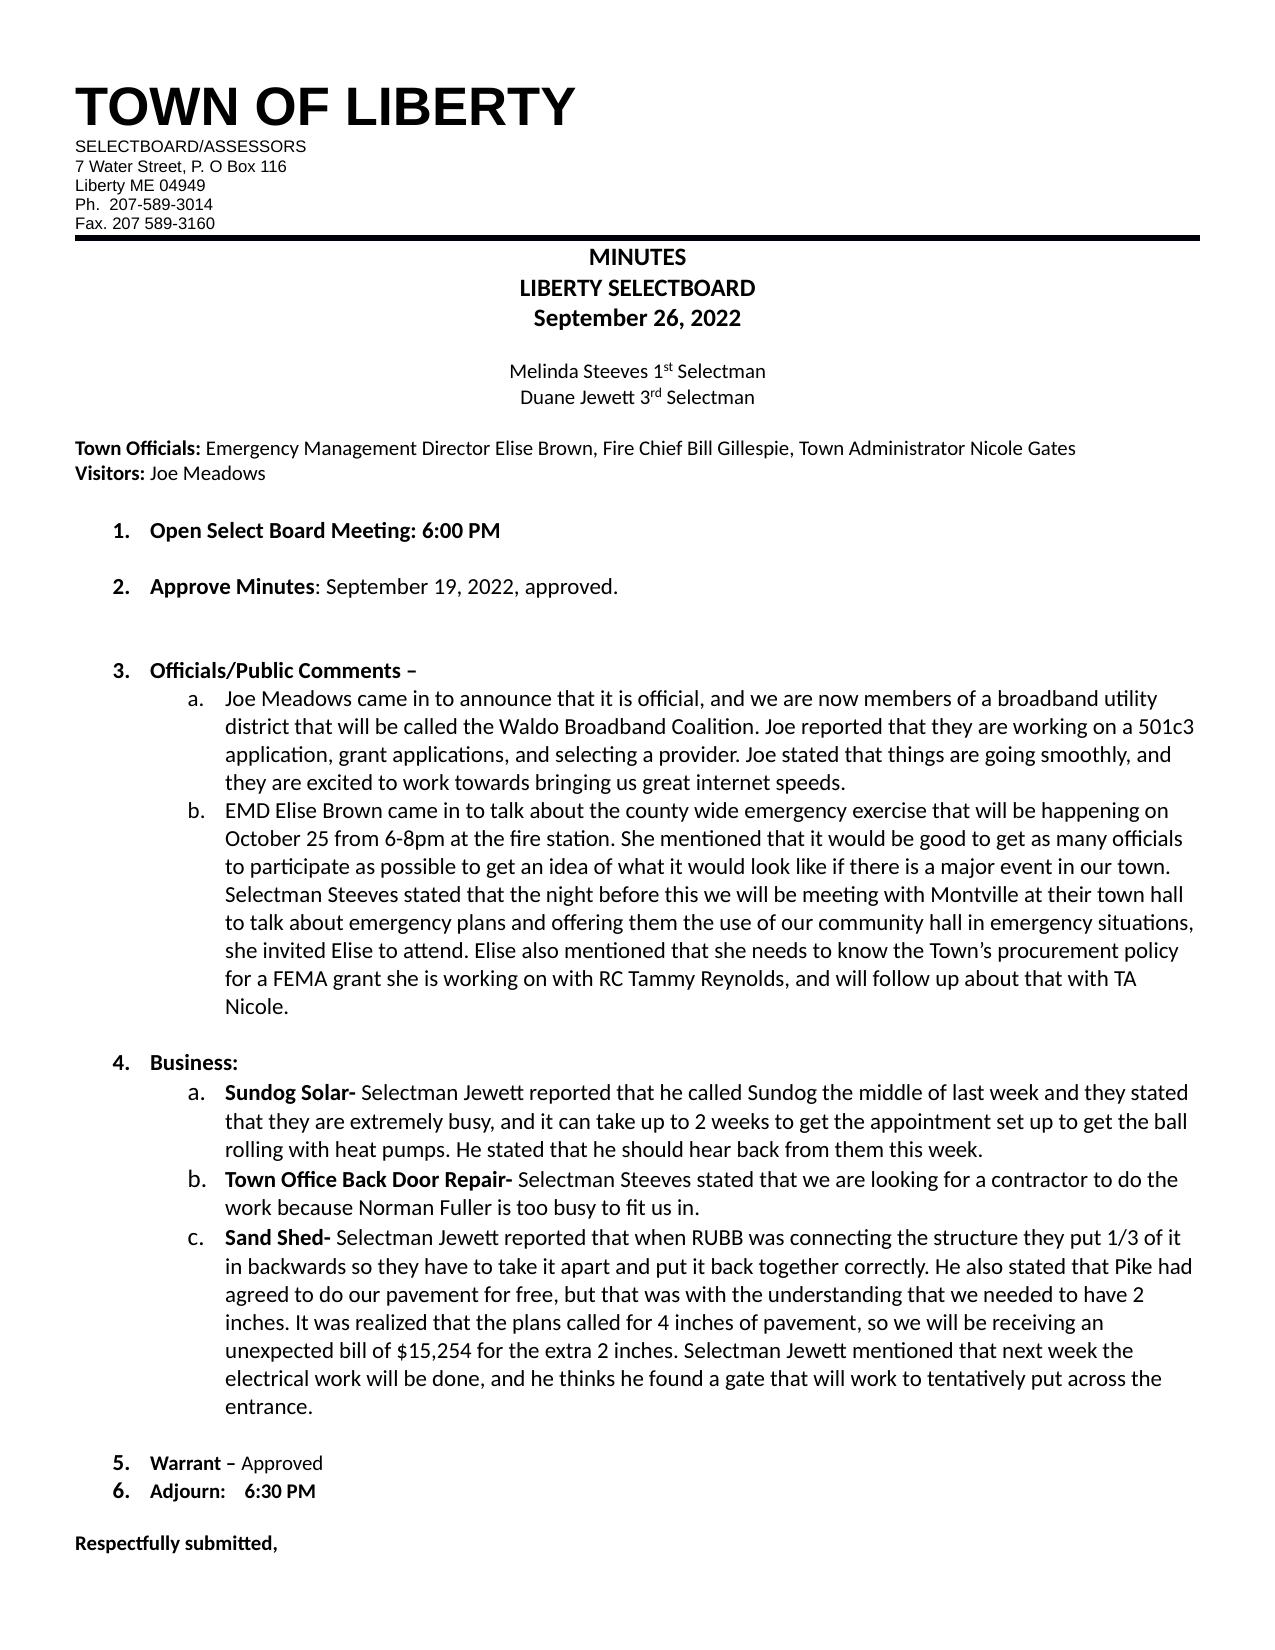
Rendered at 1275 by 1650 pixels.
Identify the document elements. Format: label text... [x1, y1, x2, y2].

text Respectfully submitted, [75, 1530, 1200, 1555]
list Warrant – Approved [112, 1448, 1200, 1476]
list EMD Elise Brown came in to talk about the county wide emergency exercise that will be happening on October 25 from 6-8pm at the fire station. She mentioned that it would be good to get as many officials to participate as possible to get an idea of what it would look like if there is a major event in our town. Selectman Steeves stated that the night before this we will be meeting with Montville at their town hall to talk about emergency plans and offering them the use of our community hall in emergency situations, she invited Elise to attend. Elise also mentioned that she needs to know the Town’s procurement policy for a FEMA grant she is working on with RC Tammy Reynolds, and will follow up about that with TA Nicole. [187, 796, 1200, 1020]
text Visitors: Joe Meadows [75, 460, 1200, 486]
text LIBERTY SELECTBOARD [75, 272, 1200, 302]
text Melinda Steeves 1st Selectman [75, 358, 1200, 384]
list Sundog Solar- Selectman Jewett reported that he called Sundog the middle of last week and they stated that they are extremely busy, and it can take up to 2 weeks to get the appointment set up to get the ball rolling with heat pumps. He stated that he should hear back from them this week. [187, 1076, 1200, 1163]
list Town Office Back Door Repair- Selectman Steeves stated that we are looking for a contractor to do the work because Norman Fuller is too busy to fit us in. [187, 1163, 1200, 1222]
text Duane Jewett 3rd Selectman [75, 384, 1200, 409]
text September 26, 2022 [75, 302, 1200, 333]
list Officials/Public Comments – [112, 656, 1200, 684]
text MINUTES [75, 241, 1200, 272]
list Sand Shed- Selectman Jewett reported that when RUBB was connecting the structure they put 1/3 of it in backwards so they have to take it apart and put it back together correctly. He also stated that Pike had agreed to do our pavement for free, but that was with the understanding that we needed to have 2 inches. It was realized that the plans called for 4 inches of pavement, so we will be receiving an unexpected bill of $15,254 for the extra 2 inches. Selectman Jewett mentioned that next week the electrical work will be done, and he thinks he found a gate that will work to tentatively put across the entrance. [187, 1222, 1200, 1420]
list Adjourn: 6:30 PM [112, 1476, 1200, 1504]
list Joe Meadows came in to announce that it is official, and we are now members of a broadband utility district that will be called the Waldo Broadband Coalition. Joe reported that they are working on a 501c3 application, grant applications, and selecting a provider. Joe stated that things are going smoothly, and they are excited to work towards bringing us great internet speeds. [187, 684, 1200, 796]
list Approve Minutes: September 19, 2022, approved. [112, 572, 1200, 600]
list Open Select Board Meeting: 6:00 PM [112, 516, 1200, 544]
list Business: [112, 1048, 1200, 1076]
text Town Officials: Emergency Management Director Elise Brown, Fire Chief Bill Gillespie, Town Administrator Nicole Gates [75, 435, 1200, 460]
